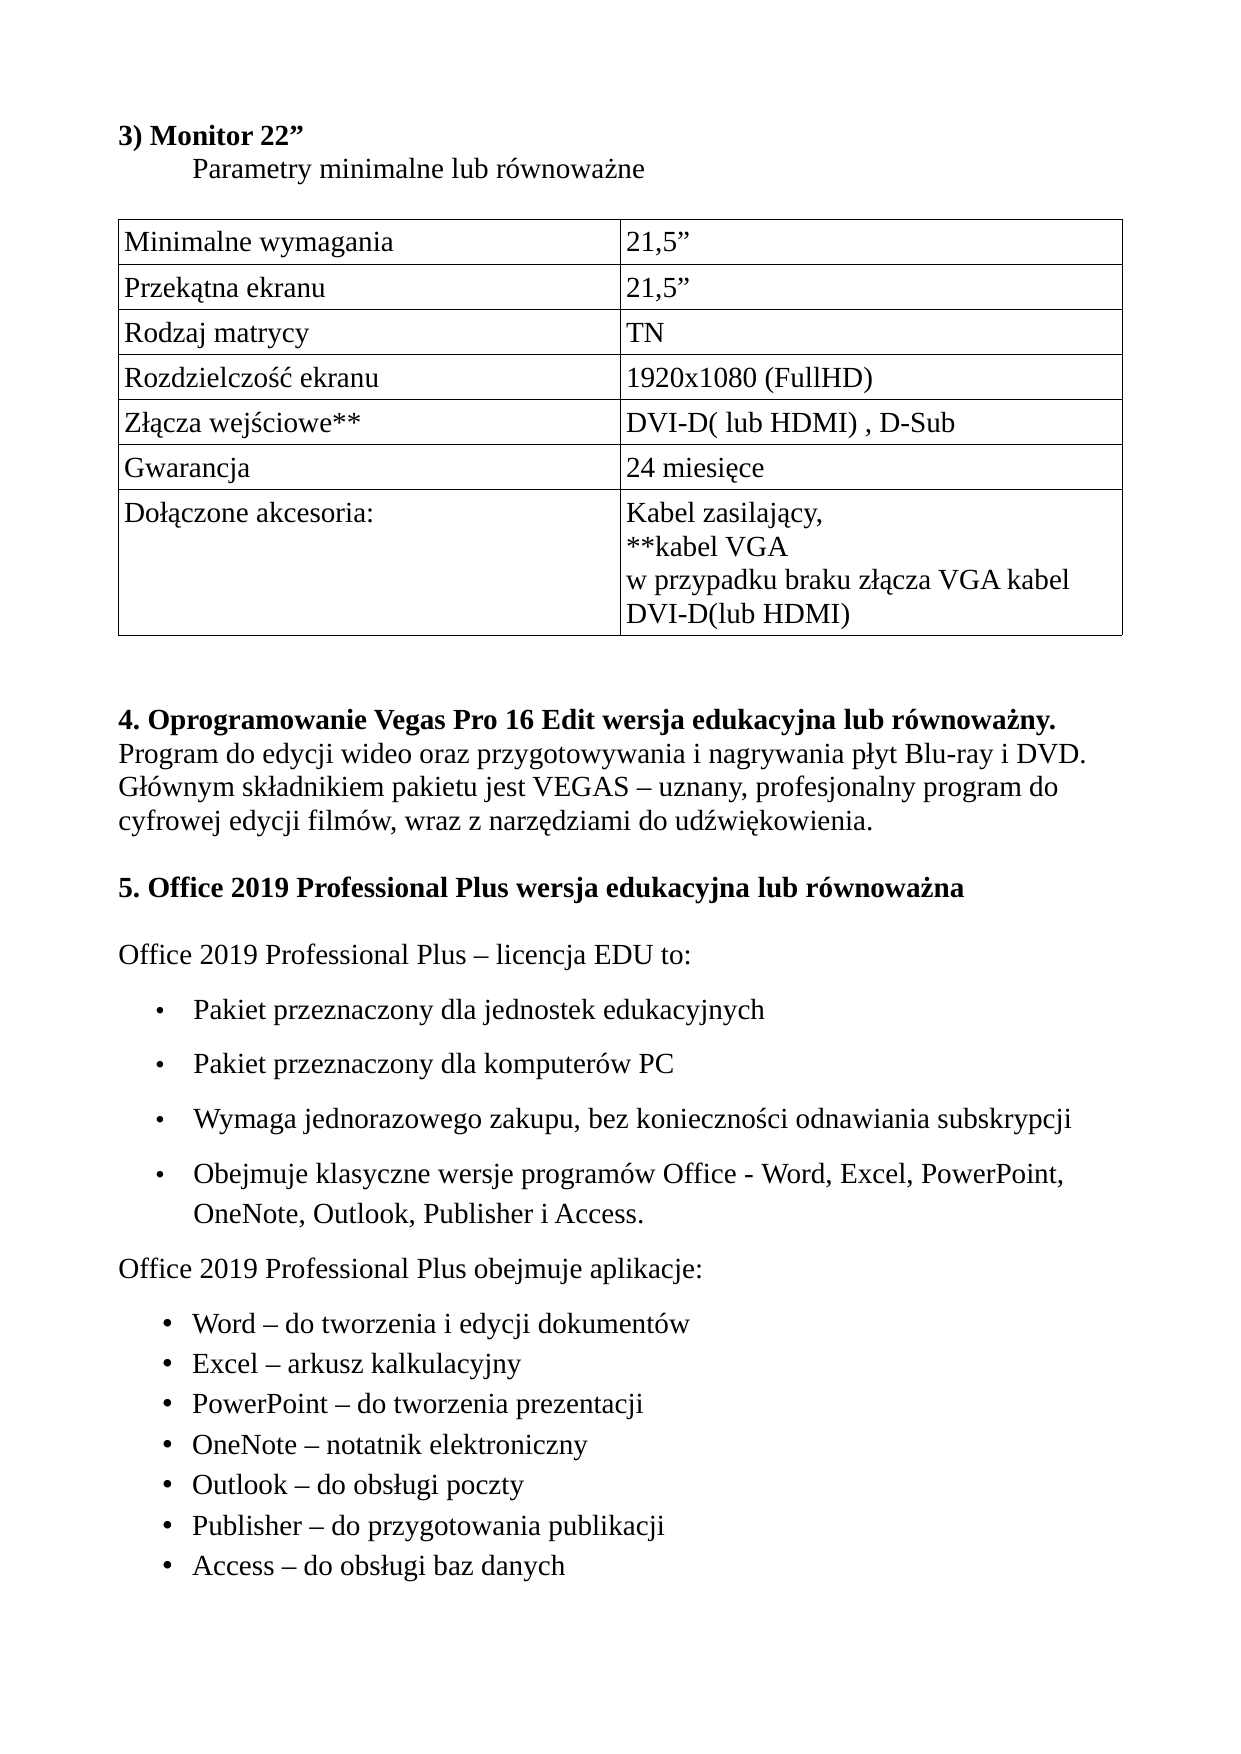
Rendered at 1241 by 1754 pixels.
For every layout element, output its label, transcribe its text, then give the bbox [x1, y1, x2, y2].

table_cell Złącza wejściowe** [119, 400, 620, 444]
table_header Minimalne wymagania [119, 220, 620, 264]
table_cell Rozdzielczość ekranu [119, 355, 620, 399]
list Wymaga jednorazowego zakupu, bez konieczności odnawiania subskrypcji [156, 1101, 1122, 1135]
table_header 21,5” [621, 220, 1122, 264]
table_cell Gwarancja [119, 445, 620, 489]
table_cell 1920x1080 (FullHD) [621, 355, 1122, 399]
table_cell TN [621, 310, 1122, 354]
list Excel – arkusz kalkulacyjny [162, 1346, 1122, 1380]
table_cell DVI-D( lub HDMI) , D-Sub [621, 400, 1122, 444]
text 5. Office 2019 Professional Plus wersja edukacyjna lub równoważna [118, 870, 1122, 903]
text 3) Monitor 22” [118, 118, 1122, 152]
table_cell Kabel zasilający, **kabel VGA w przypadku braku złącza VGA kabel DVI-D(lub HDMI) [621, 490, 1122, 635]
list Outlook – do obsługi poczty [162, 1467, 1122, 1501]
table_cell Przekątna ekranu [119, 265, 620, 309]
text Office 2019 Professional Plus – licencja EDU to: [118, 937, 1122, 971]
list OneNote – notatnik elektroniczny [162, 1427, 1122, 1461]
table_cell Dołączone akcesoria: [119, 490, 620, 635]
table_cell 24 miesięce [621, 445, 1122, 489]
list Pakiet przeznaczony dla jednostek edukacyjnych [156, 992, 1122, 1025]
list Obejmuje klasyczne wersje programów Office - Word, Excel, PowerPoint, OneNote, Outlook, Publisher i Access. [156, 1156, 1122, 1230]
list Pakiet przeznaczony dla komputerów PC [156, 1047, 1122, 1080]
list Publisher – do przygotowania publikacji [162, 1508, 1122, 1541]
text 4. Oprogramowanie Vegas Pro 16 Edit wersja edukacyjna lub równoważny. [118, 702, 1122, 736]
list Access – do obsługi baz danych [162, 1548, 1122, 1582]
text Program do edycji wideo oraz przygotowywania i nagrywania płyt Blu-ray i DVD. Głównym składnikiem pakietu jest VEGAS – uznany, profesjonalny program do cyfrowej edycji filmów, wraz z narzędziami do udźwiękowienia. [118, 736, 1122, 836]
list Word – do tworzenia i edycji dokumentów [162, 1306, 1122, 1340]
table_cell Rodzaj matrycy [119, 310, 620, 354]
text Parametry minimalne lub równoważne [118, 152, 1122, 185]
table_cell 21,5” [621, 265, 1122, 309]
list PowerPoint – do tworzenia prezentacji [162, 1387, 1122, 1420]
text Office 2019 Professional Plus obejmuje aplikacje: [118, 1251, 1122, 1285]
